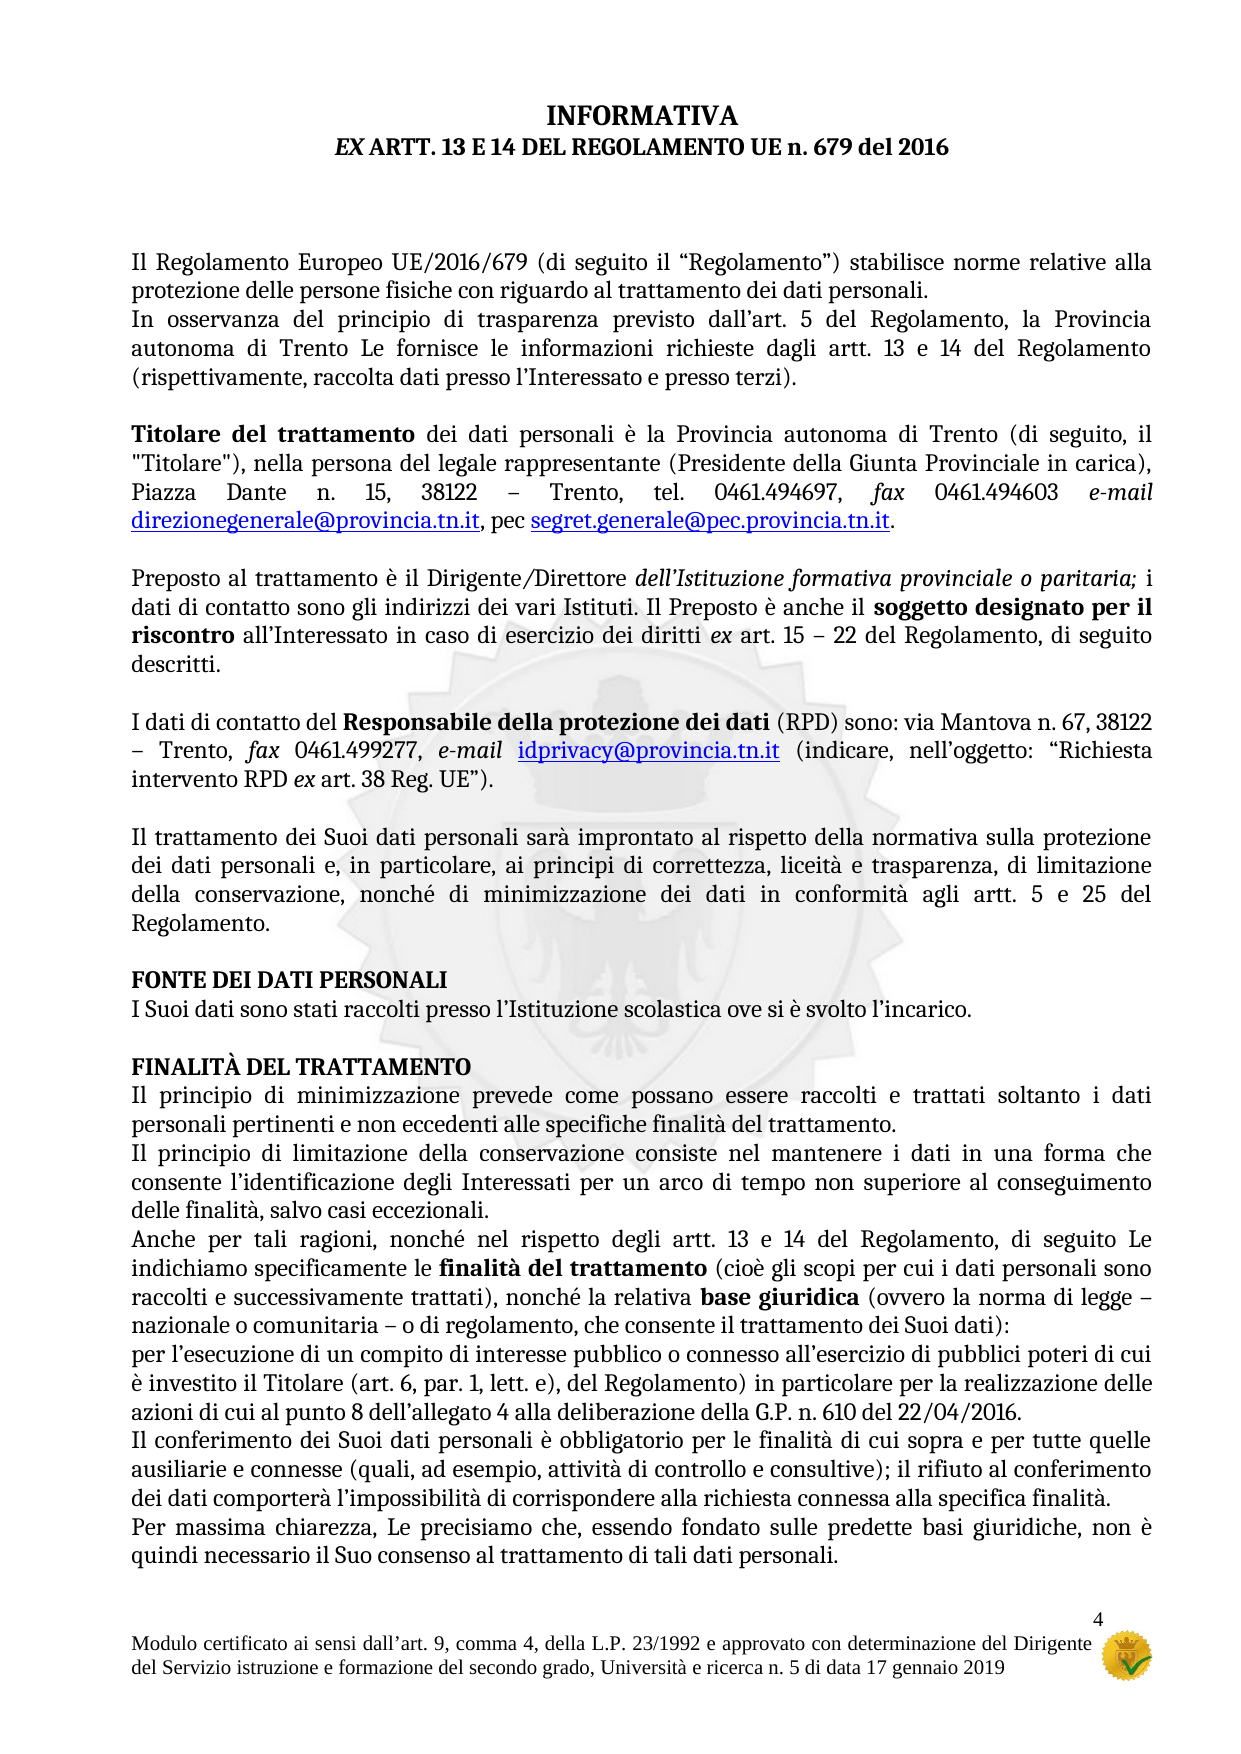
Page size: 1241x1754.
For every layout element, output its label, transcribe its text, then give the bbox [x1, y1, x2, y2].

text Titolare del trattamento dei dati personali è la Provincia autonoma di Trento (di seguito, il "Titolare"), nella persona del legale rappresentante (Presidente della Giunta Provinciale in carica), Piazza Dante n. 15, 38122 – Trento, tel. 0461.494697, fax 0461.494603 e-mail direzionegenerale@provincia.tn.it, pec segret.generale@pec.provincia.tn.it. [131, 420, 1153, 535]
text Preposto al trattamento è il Dirigente/Direttore dell’Istituzione formativa provinciale o paritaria; i dati di contatto sono gli indirizzi dei vari Istituti. Il Preposto è anche il soggetto designato per il riscontro all’Interessato in caso di esercizio dei diritti ex art. 15 – 22 del Regolamento, di seguito descritti. [131, 564, 1153, 679]
text INFORMATIVA [131, 99, 1153, 133]
text Per massima chiarezza, Le precisiamo che, essendo fondato sulle predette basi giuridiche, non è quindi necessario il Suo consenso al trattamento di tali dati personali. [131, 1513, 1153, 1570]
text Anche per tali ragioni, nonché nel rispetto degli artt. 13 e 14 del Regolamento, di seguito Le indichiamo specificamente le finalità del trattamento (cioè gli scopi per cui i dati personali sono raccolti e successivamente trattati), nonché la relativa base giuridica (ovvero la norma di legge – nazionale o comunitaria – o di regolamento, che consente il trattamento dei Suoi dati): [131, 1225, 1153, 1340]
text I dati di contatto del Responsabile della protezione dei dati (RPD) sono: via Mantova n. 67, 38122 – Trento, fax 0461.499277, e-mail idprivacy@provincia.tn.it (indicare, nell’oggetto: “Richiesta intervento RPD ex art. 38 Reg. UE”). [131, 708, 1153, 794]
text Il trattamento dei Suoi dati personali sarà improntato al rispetto della normativa sulla protezione dei dati personali e, in particolare, ai principi di correttezza, liceità e trasparenza, di limitazione della conservazione, nonché di minimizzazione dei dati in conformità agli artt. 5 e 25 del Regolamento. [131, 823, 1153, 938]
text Il conferimento dei Suoi dati personali è obbligatorio per le finalità di cui sopra e per tutte quelle ausiliarie e connesse (quali, ad esempio, attività di controllo e consultive); il rifiuto al conferimento dei dati comporterà l’impossibilità di corrispondere alla richiesta connessa alla specifica finalità. [131, 1426, 1153, 1513]
text In osservanza del principio di trasparenza previsto dall’art. 5 del Regolamento, la Provincia autonoma di Trento Le fornisce le informazioni richieste dagli artt. 13 e 14 del Regolamento (rispettivamente, raccolta dati presso l’Interessato e presso terzi). [131, 305, 1153, 391]
text per l’esecuzione di un compito di interesse pubblico o connesso all’esercizio di pubblici poteri di cui è investito il Titolare (art. 6, par. 1, lett. e), del Regolamento) in particolare per la realizzazione delle azioni di cui al punto 8 dell’allegato 4 alla deliberazione della G.P. n. 610 del 22/04/2016. [131, 1340, 1153, 1426]
picture [131, 74, 1154, 1681]
text Il principio di minimizzazione prevede come possano essere raccolti e trattati soltanto i dati personali pertinenti e non eccedenti alle specifiche finalità del trattamento. [131, 1081, 1153, 1139]
text EX ARTT. 13 E 14 DEL REGOLAMENTO UE n. 679 del 2016 [131, 133, 1153, 161]
text I Suoi dati sono stati raccolti presso l’Istituzione scolastica ove si è svolto l’incarico. [131, 995, 1153, 1024]
text Il Regolamento Europeo UE/2016/679 (di seguito il “Regolamento”) stabilisce norme relative alla protezione delle persone fisiche con riguardo al trattamento dei dati personali. [131, 248, 1153, 305]
text FINALITÀ DEL TRATTAMENTO [131, 1053, 1153, 1081]
text Il principio di limitazione della conservazione consiste nel mantenere i dati in una forma che consente l’identificazione degli Interessati per un arco di tempo non superiore al conseguimento delle finalità, salvo casi eccezionali. [131, 1139, 1153, 1225]
text FONTE DEI DATI PERSONALI [131, 966, 1153, 995]
